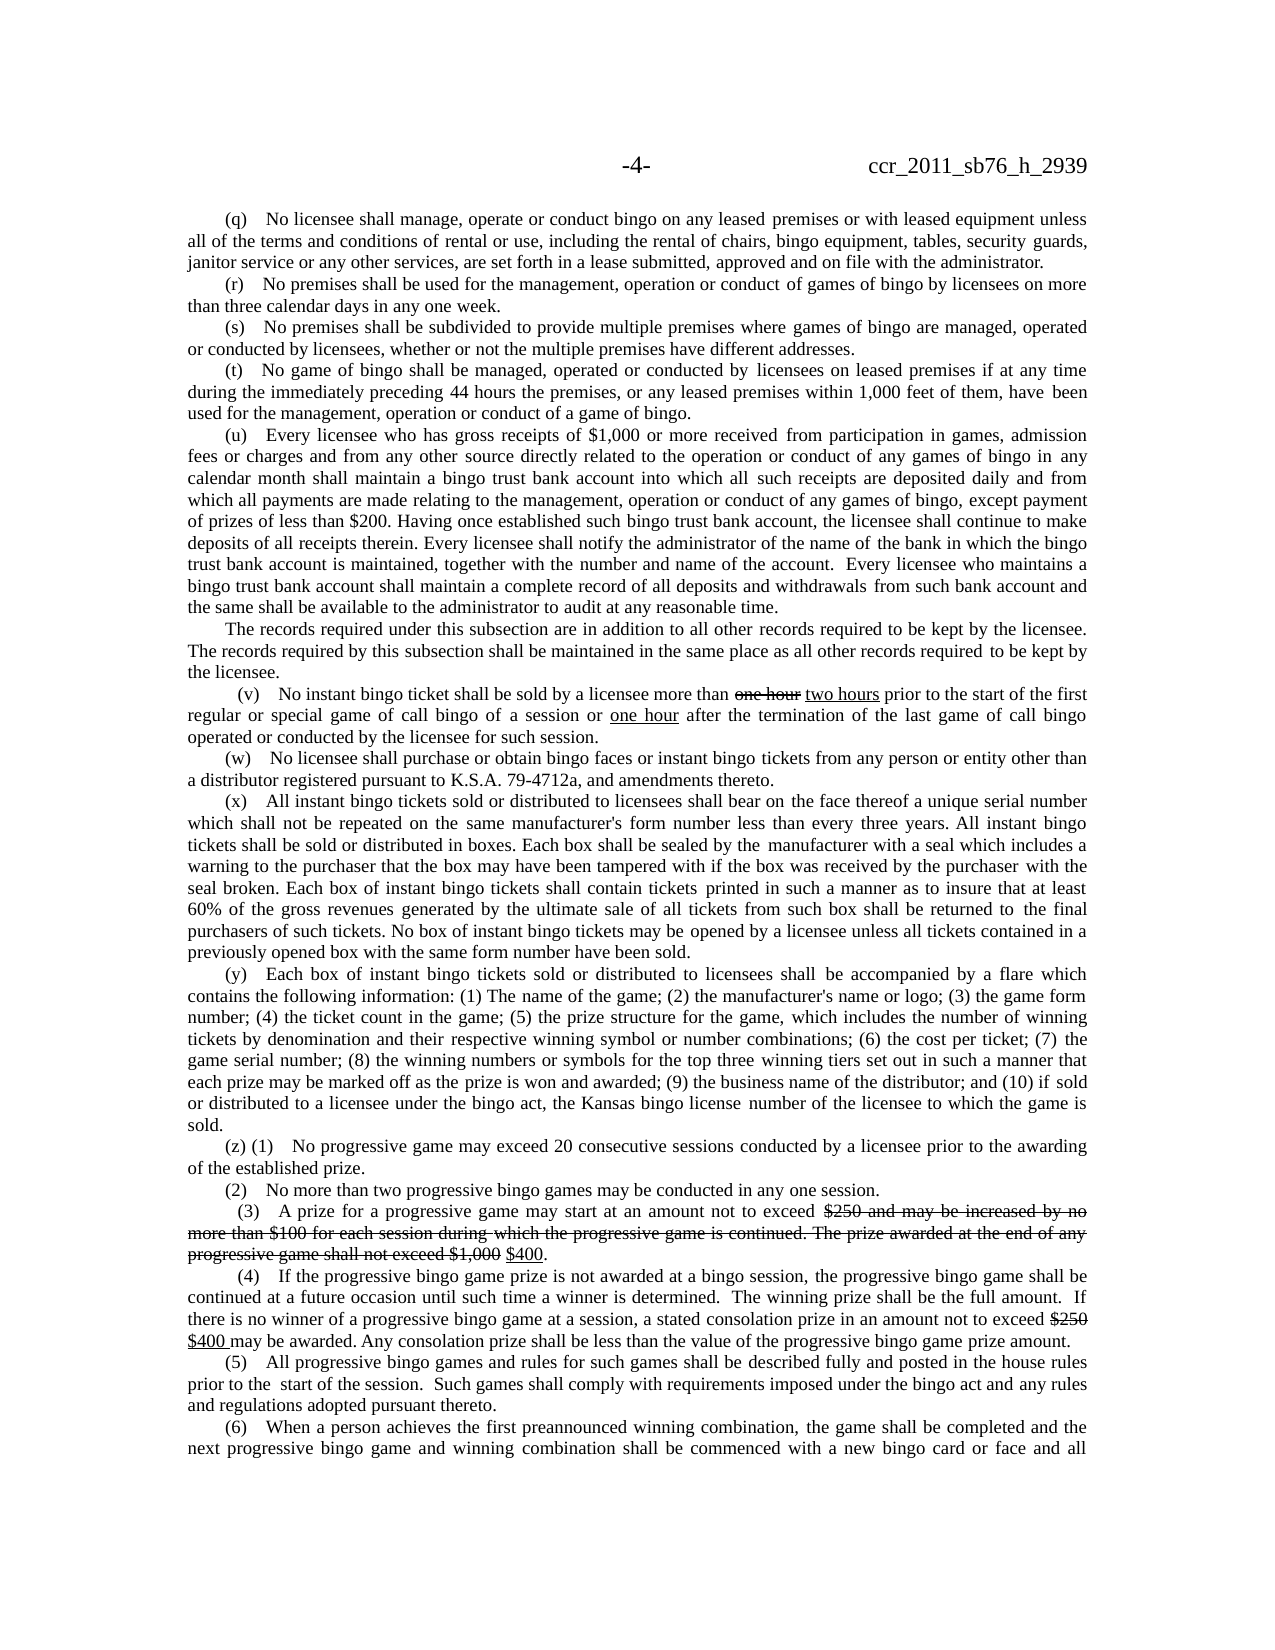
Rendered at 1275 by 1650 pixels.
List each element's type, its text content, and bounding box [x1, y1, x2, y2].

text (3) A prize for a progressive game may start at an amount not to exceed $250 and may be increased by no more than $100 for each session during which the progressive game is continued. The prize awarded at the end of any progressive game shall not exceed $1,000 $400. [187, 1200, 1087, 1233]
text (s) No premises shall be subdivided to provide multiple premises where games of bingo are managed, operated or conducted by licensees, whether or not the multiple premises have different addresses. [187, 316, 1087, 359]
text (u) Every licensee who has gross receipts of $1,000 or more received from participation in games, admission fees or charges and from any other source directly related to the operation or conduct of any games of bingo in any calendar month shall maintain a bingo trust bank account into which all such receipts are deposited daily and from which all payments are made relating to the management, operation or conduct of any games of bingo, except payment of prizes of less than $200. Having once established such bingo trust bank account, the licensee shall continue to make deposits of all receipts therein. Every licensee shall notify the administrator of the name of the bank in which the bingo trust bank account is maintained, together with the number and name of the account. Every licensee who maintains a bingo trust bank account shall maintain a complete record of all deposits and withdrawals from such bank account and the same shall be available to the administrator to audit at any reasonable time. [187, 424, 1087, 618]
text (4) If the progressive bingo game prize is not awarded at a bingo session, the progressive bingo game shall be continued at a future occasion until such time a winner is determined. The winning prize shall be the full amount. If there is no winner of a progressive bingo game at a session, a stated consolation prize in an amount not to exceed $250 $400 may be awarded. Any consolation prize shall be less than the value of the progressive bingo game prize amount. [187, 1265, 1087, 1351]
text (v) No instant bingo ticket shall be sold by a licensee more than one hour two hours prior to the start of the first regular or special game of call bingo of a session or one hour after the termination of the last game of call bingo operated or conducted by the licensee for such session. [187, 683, 1087, 747]
text (y) Each box of instant bingo tickets sold or distributed to licensees shall be accompanied by a flare which contains the following information: (1) The name of the game; (2) the manufacturer's name or logo; (3) the game form number; (4) the ticket count in the game; (5) the prize structure for the game, which includes the number of winning tickets by denomination and their respective winning symbol or number combinations; (6) the cost per ticket; (7) the game serial number; (8) the winning numbers or symbols for the top three winning tiers set out in such a manner that each prize may be marked off as the prize is won and awarded; (9) the business name of the distributor; and (10) if sold or distributed to a licensee under the bingo act, the Kansas bingo license number of the licensee to which the game is sold. [187, 963, 1087, 1135]
text (z) (1) No progressive game may exceed 20 consecutive sessions conducted by a licensee prior to the awarding of the established prize. [187, 1135, 1087, 1178]
text (w) No licensee shall purchase or obtain bingo faces or instant bingo tickets from any person or entity other than a distributor registered pursuant to K.S.A. 79-4712a, and amendments thereto. [187, 747, 1087, 790]
text (2) No more than two progressive bingo games may be conducted in any one session. [187, 1178, 1087, 1200]
text (6) When a person achieves the first preannounced winning combination, the game shall be completed and the next progressive bingo game and winning combination shall be commenced with a new bingo card or face and all [187, 1416, 1087, 1459]
text (q) No licensee shall manage, operate or conduct bingo on any leased premises or with leased equipment unless all of the terms and conditions of rental or use, including the rental of chairs, bingo equipment, tables, security guards, janitor service or any other services, are set forth in a lease submitted, approved and on file with the administrator. [187, 208, 1087, 273]
text (5) All progressive bingo games and rules for such games shall be described fully and posted in the house rules prior to the start of the session. Such games shall comply with requirements imposed under the bingo act and any rules and regulations adopted pursuant thereto. [187, 1351, 1087, 1416]
text (x) All instant bingo tickets sold or distributed to licensees shall bear on the face thereof a unique serial number which shall not be repeated on the same manufacturer's form number less than every three years. All instant bingo tickets shall be sold or distributed in boxes. Each box shall be sealed by the manufacturer with a seal which includes a warning to the purchaser that the box may have been tampered with if the box was received by the purchaser with the seal broken. Each box of instant bingo tickets shall contain tickets printed in such a manner as to insure that at least 60% of the gross revenues generated by the ultimate sale of all tickets from such box shall be returned to the final purchasers of such tickets. No box of instant bingo tickets may be opened by a licensee unless all tickets contained in a previously opened box with the same form number have been sold. [187, 790, 1087, 963]
text (r) No premises shall be used for the management, operation or conduct of games of bingo by licensees on more than three calendar days in any one week. [187, 273, 1087, 316]
text (3) A prize for a progressive game may start at an amount not to exceed $250 and may be increased by no more than $100 for each session during which the progressive game is continued. The prize awarded at the end of any progressive game shall not exceed $1,000 $400. [187, 1234, 1087, 1265]
text The records required under this subsection are in addition to all other records required to be kept by the licensee. The records required by this subsection shall be maintained in the same place as all other records required to be kept by the licensee. [187, 618, 1087, 683]
text (t) No game of bingo shall be managed, operated or conducted by licensees on leased premises if at any time during the immediately preceding 44 hours the premises, or any leased premises within 1,000 feet of them, have been used for the management, operation or conduct of a game of bingo. [187, 359, 1087, 424]
